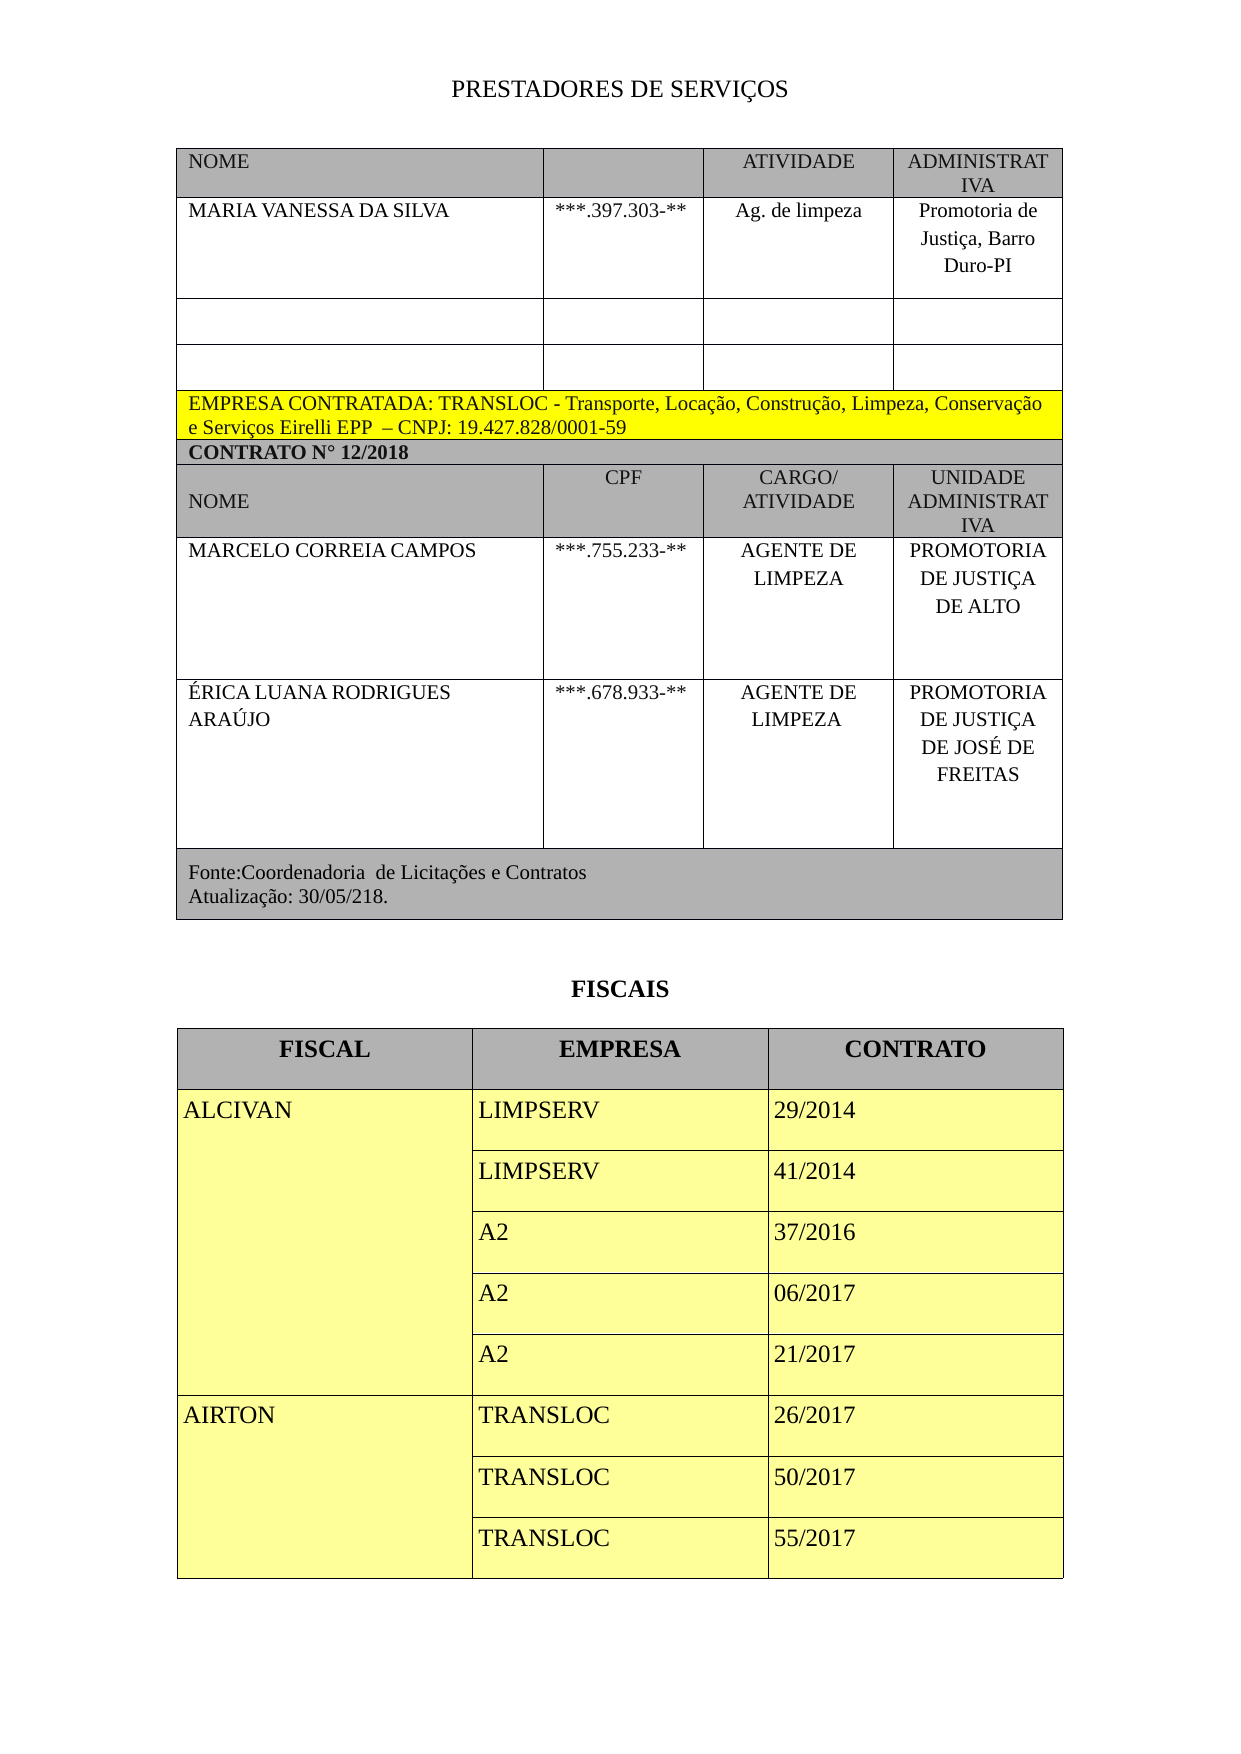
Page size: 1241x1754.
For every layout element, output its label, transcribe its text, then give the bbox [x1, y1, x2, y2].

table_cell LIMPSERV [473, 1151, 768, 1211]
table_cell A2 [473, 1274, 768, 1333]
table_cell [544, 345, 703, 390]
table_cell [894, 345, 1062, 390]
table_cell MARIA VANESSA DA SILVA [177, 198, 543, 298]
table_cell CARGO/ ATIVIDADE [704, 465, 893, 537]
table_cell LIMPSERV [473, 1090, 768, 1150]
table_cell MARCELO CORREIA CAMPOS [177, 538, 543, 678]
table_cell 50/2017 [769, 1457, 1063, 1517]
table_cell [704, 345, 893, 390]
table_cell A2 [473, 1335, 768, 1395]
table_cell TRANSLOC [473, 1518, 768, 1578]
table_cell CPF [544, 465, 703, 537]
table_cell 55/2017 [769, 1518, 1063, 1578]
table_cell A2 [473, 1212, 768, 1272]
table_cell AGENTE DE LIMPEZA [704, 538, 893, 678]
table_cell PROMOTORIA DE JUSTIÇA DE ALTO [894, 538, 1062, 678]
table_cell Promotoria de Justiça, Barro Duro-PI [894, 198, 1062, 298]
table_cell 41/2014 [769, 1151, 1063, 1211]
table_cell ADMINISTRATIVA [894, 149, 1062, 197]
table_cell NOME [177, 465, 543, 537]
table_cell 26/2017 [769, 1396, 1063, 1456]
table_cell 29/2014 [769, 1090, 1063, 1150]
table_cell ATIVIDADE [704, 149, 893, 197]
table_cell AGENTE DE LIMPEZA [704, 680, 893, 847]
table_cell ÉRICA LUANA RODRIGUES ARAÚJO [177, 680, 543, 847]
table_cell [704, 299, 893, 344]
table_cell ***.755.233-** [544, 538, 703, 678]
table_cell 06/2017 [769, 1274, 1063, 1333]
text FISCAIS [177, 974, 1063, 1003]
table_cell NOME [177, 149, 543, 197]
table_cell 21/2017 [769, 1335, 1063, 1395]
table_cell Ag. de limpeza [704, 198, 893, 298]
table_header FISCAL [178, 1029, 472, 1089]
table_cell 37/2016 [769, 1212, 1063, 1272]
table_cell ***.397.303-** [544, 198, 703, 298]
table_cell [544, 149, 703, 197]
table_header EMPRESA [473, 1029, 768, 1089]
table_cell UNIDADE ADMINISTRATIVA [894, 465, 1062, 537]
table_cell [544, 299, 703, 344]
table_cell PROMOTORIA DE JUSTIÇA DE JOSÉ DE FREITAS [894, 680, 1062, 847]
table_cell Fonte:Coordenadoria de Licitações e Contratos Atualização: 30/05/218. [177, 849, 1062, 919]
table_cell ALCIVAN [178, 1090, 472, 1395]
table_cell CONTRATO N° 12/2018 [177, 440, 1062, 464]
table_cell TRANSLOC [473, 1396, 768, 1456]
table_cell [177, 345, 543, 390]
table_cell [177, 299, 543, 344]
table_cell AIRTON [178, 1396, 472, 1578]
table_cell TRANSLOC [473, 1457, 768, 1517]
table_cell ***.678.933-** [544, 680, 703, 847]
table_header CONTRATO [769, 1029, 1063, 1089]
table_cell [894, 299, 1062, 344]
